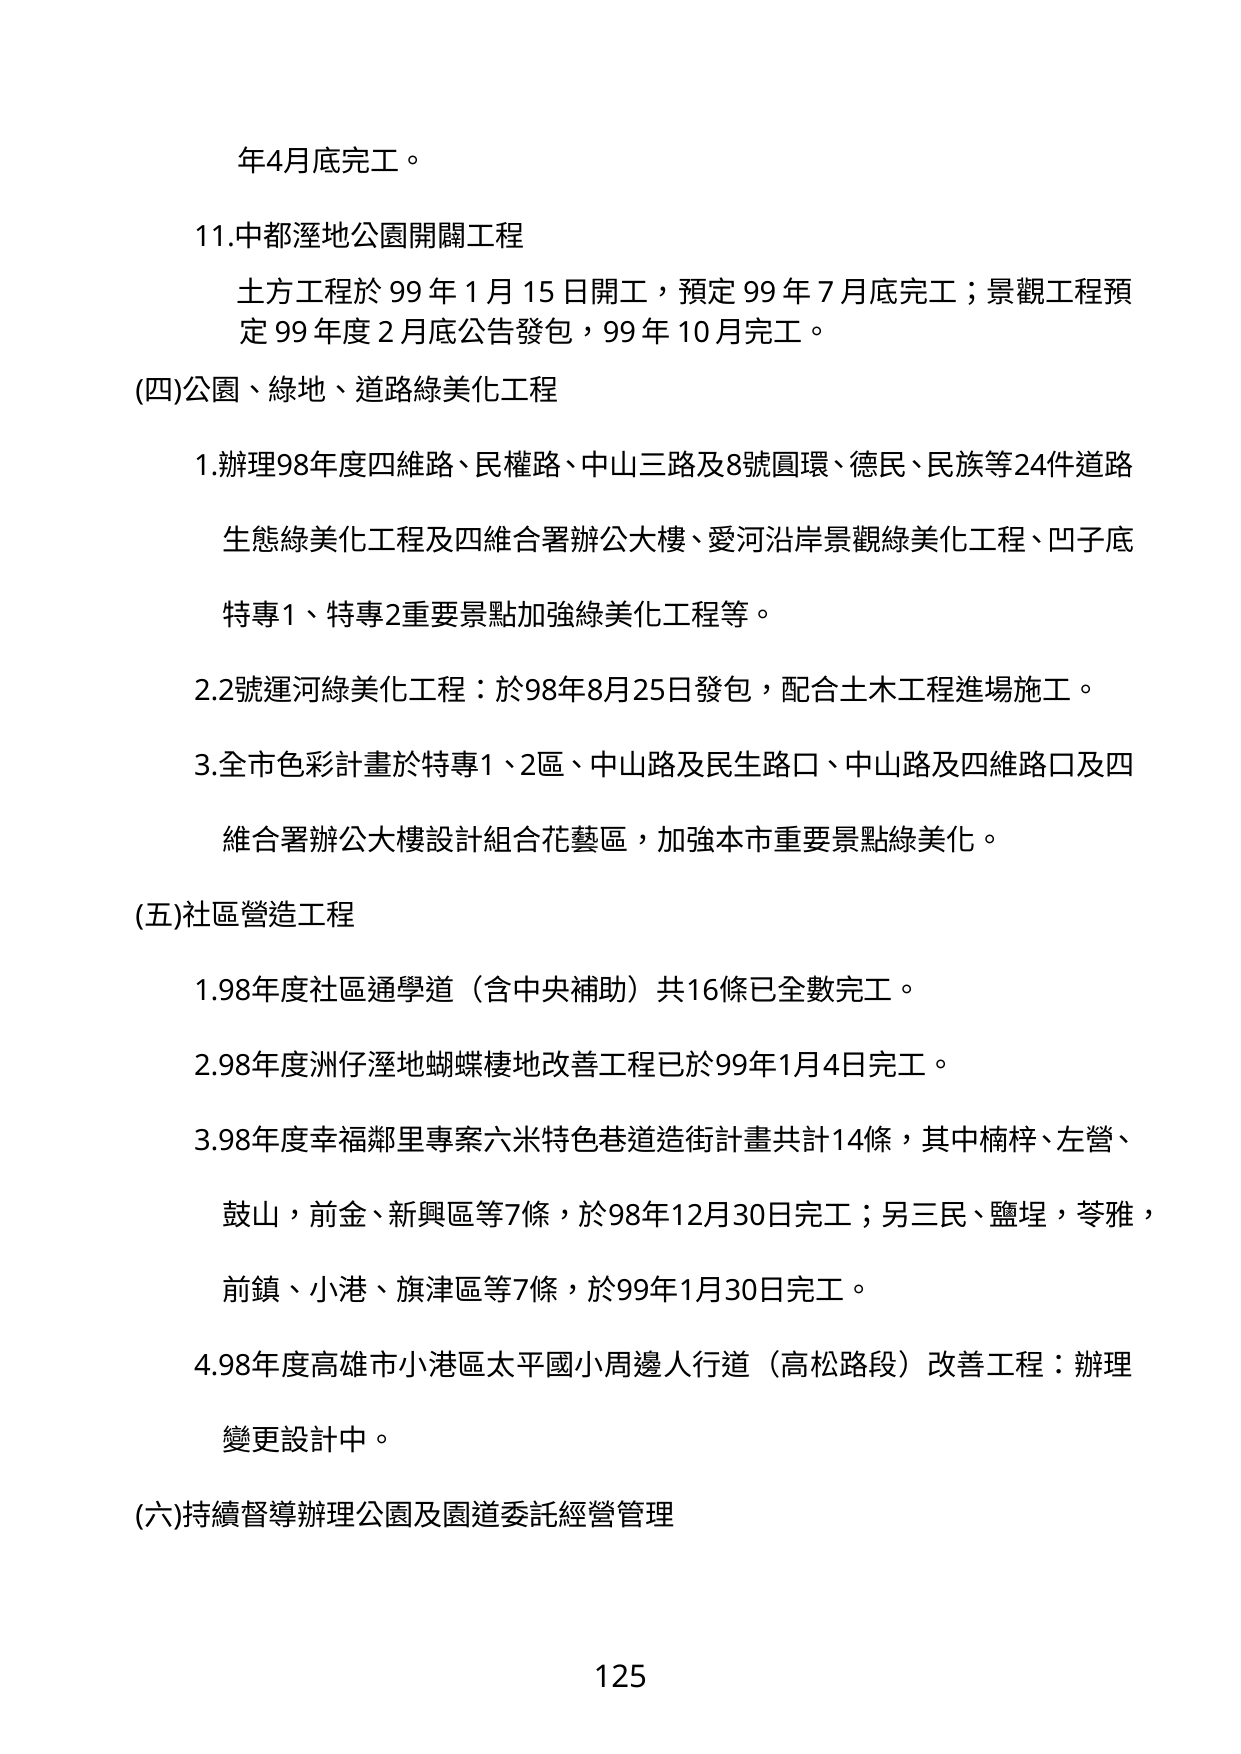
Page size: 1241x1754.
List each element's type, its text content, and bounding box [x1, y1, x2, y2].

text 1.98年度社區通學道（含中央補助）共16條已全數完工。 [194, 950, 1134, 1025]
text 年4月底完工。 [194, 121, 1134, 196]
text 4.98年度高雄市小港區太平國小周邊人行道（高松路段）改善工程：辦理變更設計中。 [194, 1325, 1134, 1475]
text (四)公園、綠地、道路綠美化工程 [106, 350, 1134, 425]
text 土方工程於99年1月15日開工，預定99年7月底完工；景觀工程預定99年度2月底公告發包，99年10月完工。 [236, 271, 1134, 350]
text 3.全市色彩計畫於特專1、2區、中山路及民生路口、中山路及四維路口及四維合署辦公大樓設計組合花藝區，加強本市重要景點綠美化。 [194, 725, 1134, 875]
text (六)持續督導辦理公園及園道委託經營管理 [106, 1475, 1134, 1550]
text 2.2號運河綠美化工程：於98年8月25日發包，配合土木工程進場施工。 [194, 650, 1134, 725]
text 11.中都溼地公園開闢工程 [194, 196, 1134, 271]
text 3.98年度幸福鄰里專案六米特色巷道造街計畫共計14條，其中楠梓、左營、鼓山，前金、新興區等7條，於98年12月30日完工；另三民、鹽埕，苓雅，前鎮、小港、旗津區等7條，於99年1月30日完工。 [194, 1100, 1134, 1325]
text 2.98年度洲仔溼地蝴蝶棲地改善工程已於99年1月4日完工。 [194, 1025, 1134, 1100]
text (五)社區營造工程 [106, 875, 1134, 950]
text 1.辦理98年度四維路、民權路、中山三路及8號圓環、德民、民族等24件道路生態綠美化工程及四維合署辦公大樓、愛河沿岸景觀綠美化工程、凹子底特專1、特專2重要景點加強綠美化工程等。 [194, 425, 1134, 650]
